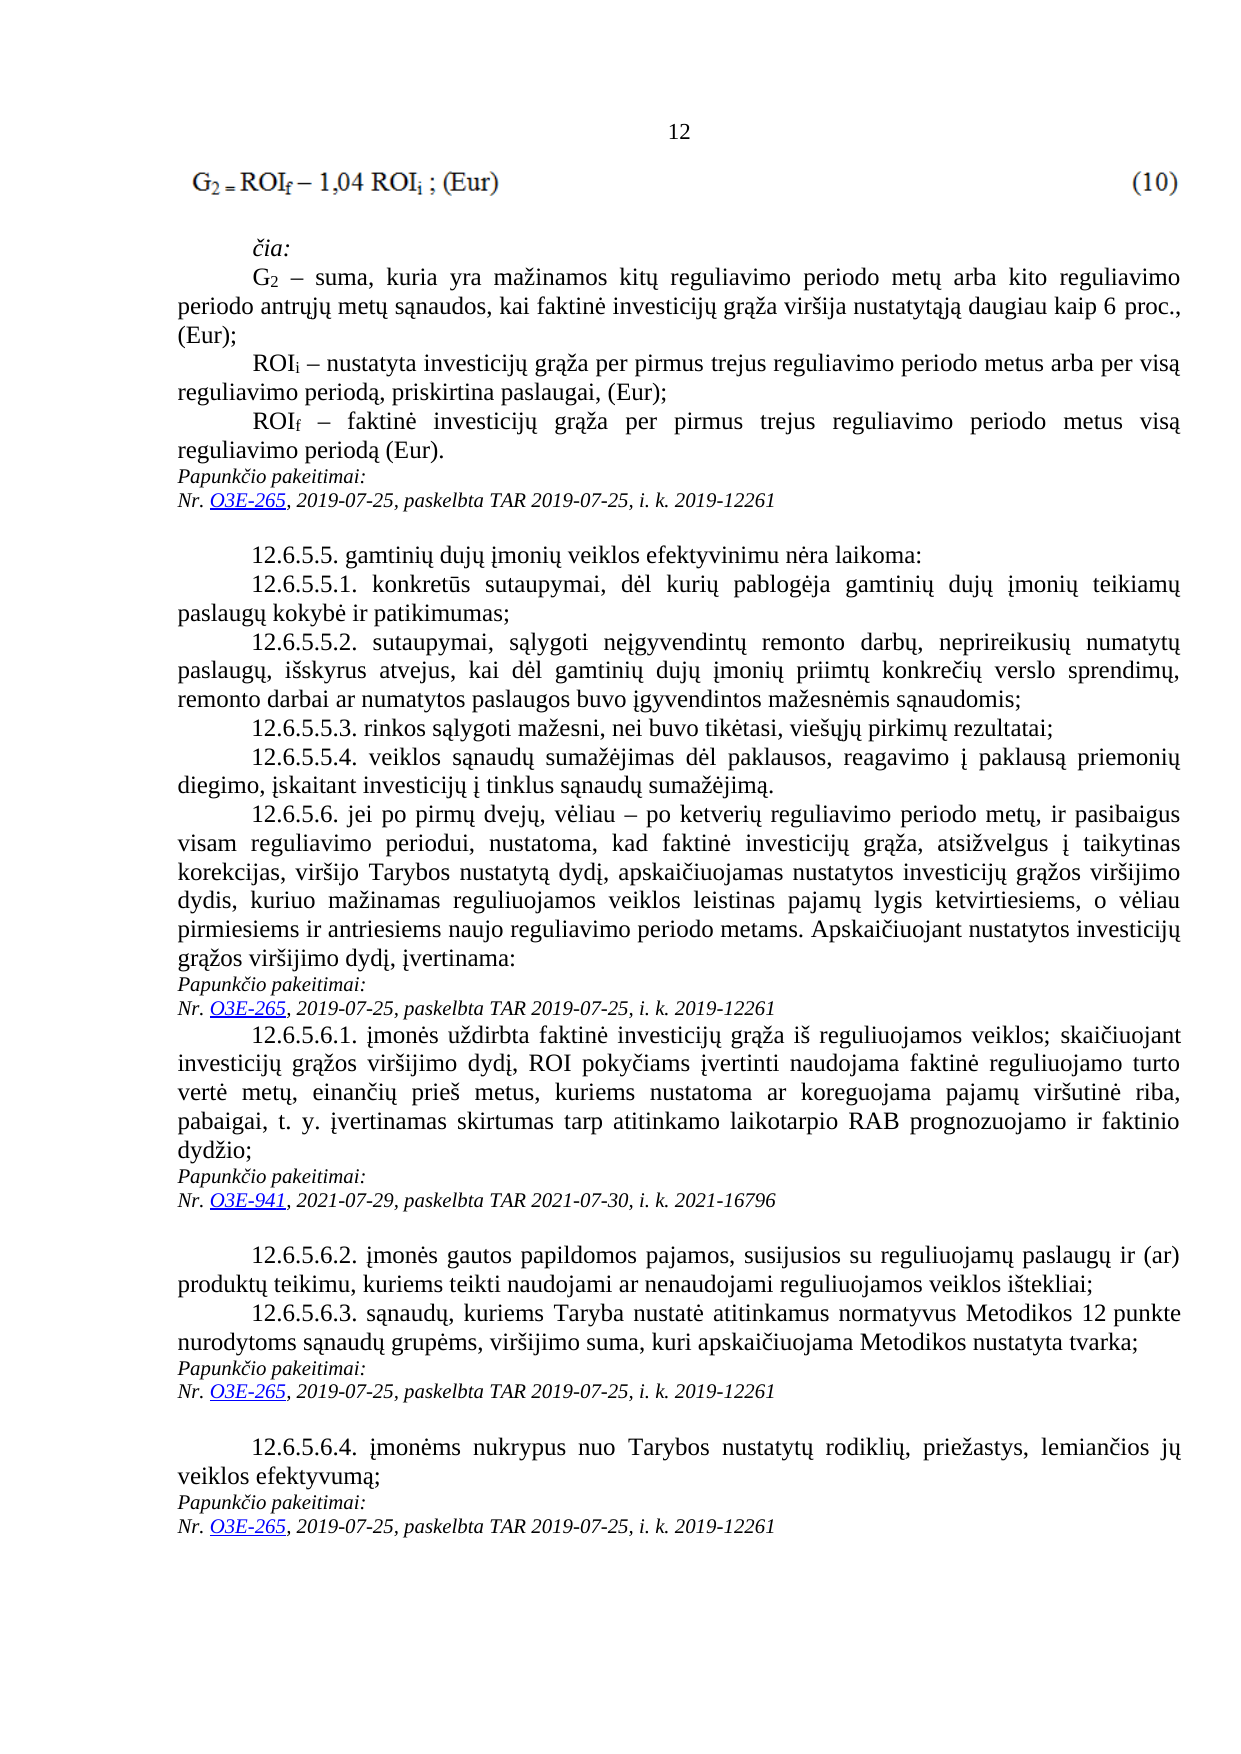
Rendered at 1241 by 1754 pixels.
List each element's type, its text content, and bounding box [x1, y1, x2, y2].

text 12.6.5.6. jei po pirmų dvejų, vėliau – po ketverių reguliavimo periodo metų, ir pasibaigus visam reguliavimo periodui, nustatoma, kad faktinė investicijų grąža, atsižvelgus į taikytinas korekcijas, viršijo Tarybos nustatytą dydį, apskaičiuojamas nustatytos investicijų grąžos viršijimo dydis, kuriuo mažinamas reguliuojamos veiklos leistinas pajamų lygis ketvirtiesiems, o vėliau pirmiesiems ir antriesiems naujo reguliavimo periodo metams. Apskaičiuojant nustatytos investicijų grąžos viršijimo dydį, įvertinama: [177, 799, 1181, 972]
text Papunkčio pakeitimai: [177, 1490, 1181, 1514]
text Papunkčio pakeitimai: [177, 1355, 1181, 1379]
text Papunkčio pakeitimai: [177, 463, 1181, 488]
text Nr. O3E-265, 2019-07-25, paskelbta TAR 2019-07-25, i. k. 2019-12261 [177, 1514, 1181, 1538]
text ROIi – nustatyta investicijų grąža per pirmus trejus reguliavimo periodo metus arba per visą reguliavimo periodą, priskirtina paslaugai, (Eur); [177, 348, 1181, 406]
text čia: [177, 233, 1181, 262]
text Nr. O3E-265, 2019-07-25, paskelbta TAR 2019-07-25, i. k. 2019-12261 [177, 996, 1181, 1020]
text 12.6.5.5.4. veiklos sąnaudų sumažėjimas dėl paklausos, reagavimo į paklausą priemonių diegimo, įskaitant investicijų į tinklus sąnaudų sumažėjimą. [177, 742, 1181, 799]
text G2 – suma, kuria yra mažinamos kitų reguliavimo periodo metų arba kito reguliavimo periodo antrųjų metų sąnaudos, kai faktinė investicijų grąža viršija nustatytąją daugiau kaip 6 proc., (Eur); [177, 262, 1181, 348]
text 12.6.5.5.2. sutaupymai, sąlygoti neįgyvendintų remonto darbų, neprireikusių numatytų paslaugų, išskyrus atvejus, kai dėl gamtinių dujų įmonių priimtų konkrečių verslo sprendimų, remonto darbai ar numatytos paslaugos buvo įgyvendintos mažesnėmis sąnaudomis; [177, 627, 1181, 713]
text ROIf – faktinė investicijų grąža per pirmus trejus reguliavimo periodo metus visą reguliavimo periodą (Eur). [177, 406, 1181, 463]
text 12.6.5.5.1. konkretūs sutaupymai, dėl kurių pablogėja gamtinių dujų įmonių teikiamų paslaugų kokybė ir patikimumas; [177, 569, 1181, 627]
text Papunkčio pakeitimai: [177, 1163, 1181, 1188]
text 12.6.5.5. gamtinių dujų įmonių veiklos efektyvinimu nėra laikoma: [177, 540, 1181, 569]
text Papunkčio pakeitimai: [177, 972, 1181, 996]
text Nr. O3E-265, 2019-07-25, paskelbta TAR 2019-07-25, i. k. 2019-12261 [177, 488, 1181, 512]
text Nr. O3E-941, 2021-07-29, paskelbta TAR 2021-07-30, i. k. 2021-16796 [177, 1188, 1181, 1212]
text 12.6.5.6.3. sąnaudų, kuriems Taryba nustatė atitinkamus normatyvus Metodikos 12 punkte nurodytoms sąnaudų grupėms, viršijimo suma, kuri apskaičiuojama Metodikos nustatyta tvarka; [177, 1298, 1181, 1355]
text 12.6.5.6.1. įmonės uždirbta faktinė investicijų grąža iš reguliuojamos veiklos; skaičiuojant investicijų grąžos viršijimo dydį, ROI pokyčiams įvertinti naudojama faktinė reguliuojamo turto vertė metų, einančių prieš metus, kuriems nustatoma ar koreguojama pajamų viršutinė riba, pabaigai, t. y. įvertinamas skirtumas tarp atitinkamo laikotarpio RAB prognozuojamo ir faktinio dydžio; [177, 1020, 1181, 1163]
text 12.6.5.6.4. įmonėms nukrypus nuo Tarybos nustatytų rodiklių, priežastys, lemiančios jų veiklos efektyvumą; [177, 1432, 1181, 1490]
text Nr. O3E-265, 2019-07-25, paskelbta TAR 2019-07-25, i. k. 2019-12261 [177, 1379, 1181, 1403]
text 12.6.5.6.2. įmonės gautos papildomos pajamos, susijusios su reguliuojamų paslaugų ir (ar) produktų teikimu, kuriems teikti naudojami ar nenaudojami reguliuojamos veiklos ištekliai; [177, 1240, 1181, 1298]
text 12.6.5.5.3. rinkos sąlygoti mažesni, nei buvo tikėtasi, viešųjų pirkimų rezultatai; [177, 713, 1181, 742]
